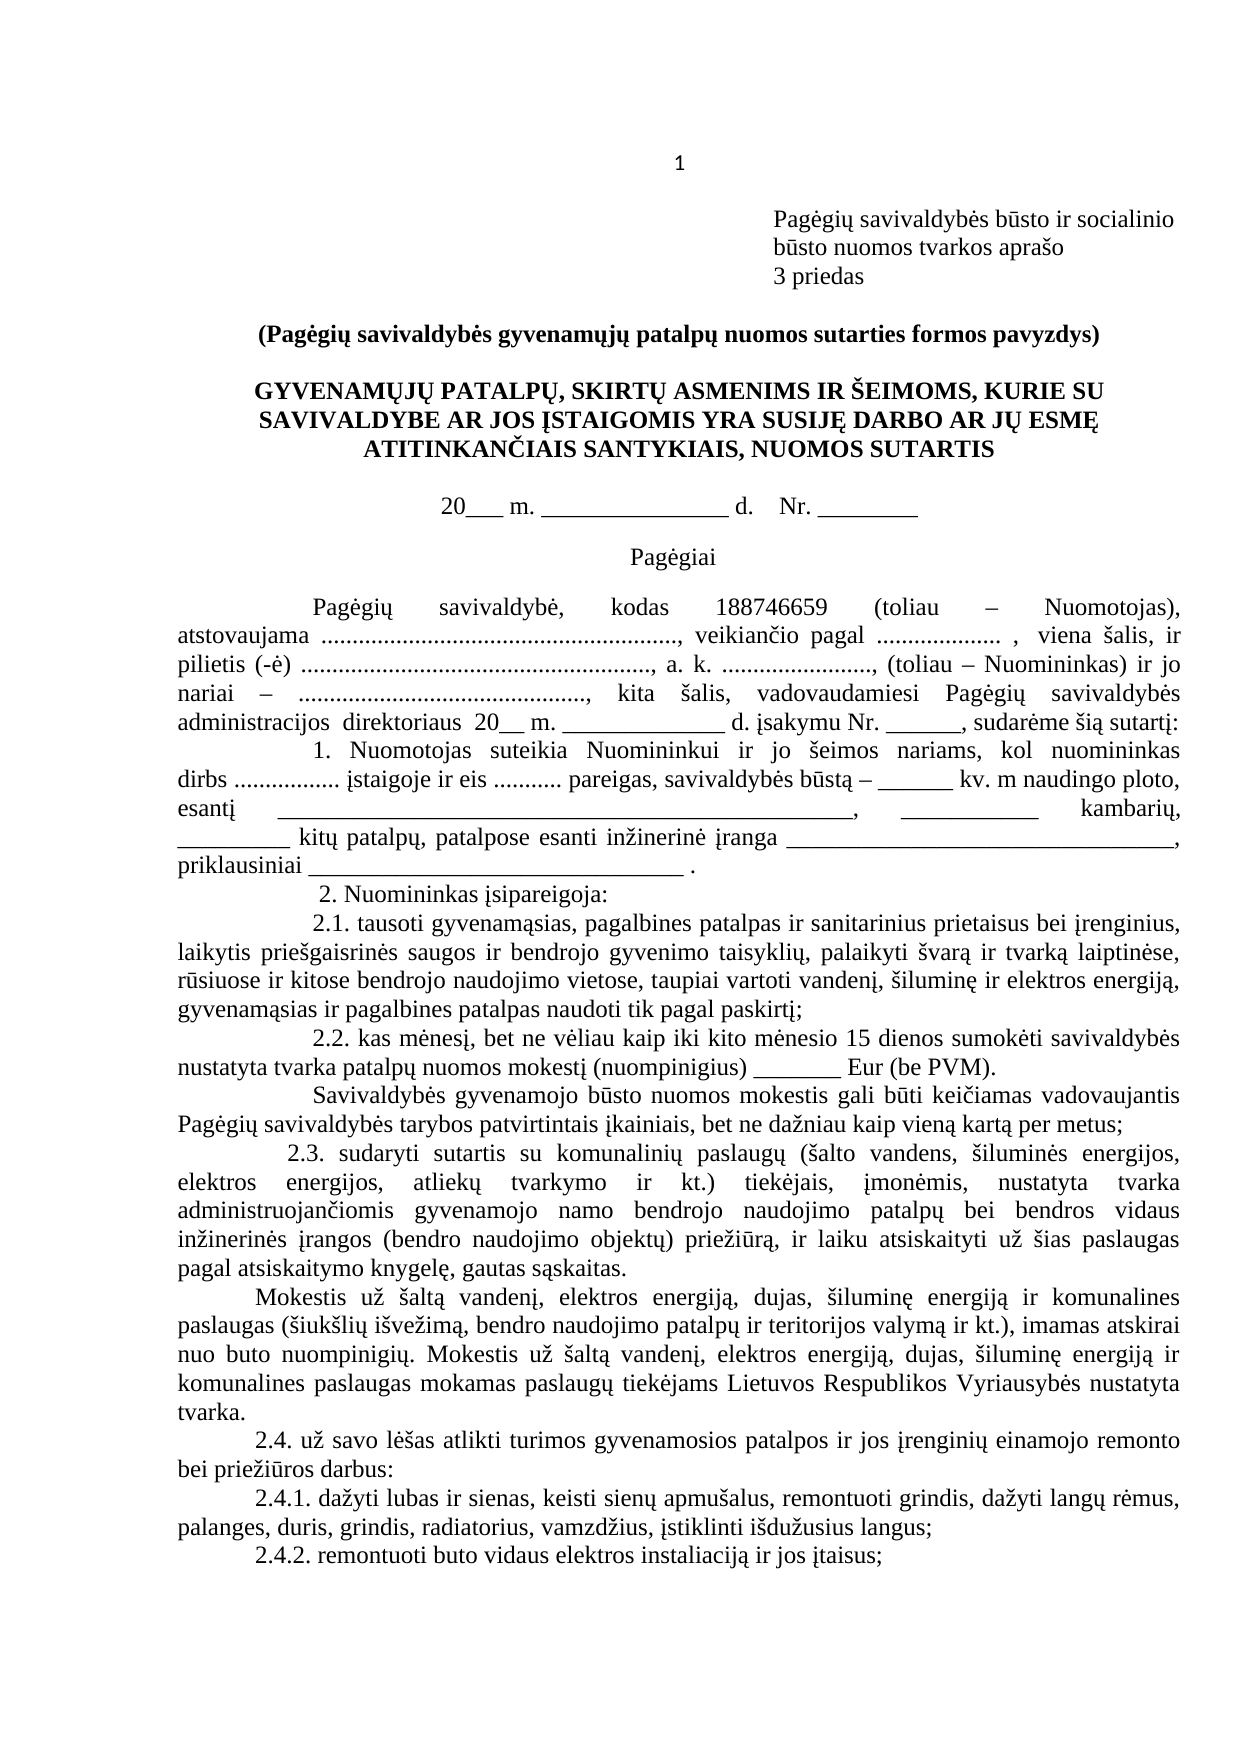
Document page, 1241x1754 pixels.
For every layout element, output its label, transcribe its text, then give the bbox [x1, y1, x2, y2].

text Pagėgių savivaldybės būsto ir socialinio būsto nuomos tvarkos aprašo [773, 204, 1181, 261]
text 2.2. kas mėnesį, bet ne vėliau kaip iki kito mėnesio 15 dienos sumokėti savivaldybės nustatyta tvarka patalpų nuomos mokestį (nuompinigius) _______ Eur (be PVM). [177, 1023, 1181, 1081]
text 1. Nuomotojas suteikia Nuomininkui ir jo šeimos nariams, kol nuomininkas dirbs ................. įstaigoje ir eis ........... pareigas, savivaldybės būstą – ______ kv. m naudingo ploto, esantį ______________________________________________, ___________ kambarių, _________ kitų patalpų, patalpose esanti inžinerinė įranga _______________________________, priklausiniai ______________________________ . [177, 736, 1181, 879]
text gyvenamųjų patalpų, Skirtų asmenims ir šeimoms, kurie su savivaldybe ar jos įstaigomis yra susiję darbo AR JŲ ESMĘ ATITINKANČIAIS santykiais, nuomos sutartis [177, 376, 1181, 462]
text 20___ m. _______________ d. Nr. ________ [177, 491, 1181, 520]
text 3 priedas [773, 261, 1181, 290]
text (Pagėgių savivaldybės gyvenamųjų patalpų nuomos sutarties formos pavyzdys) [177, 319, 1181, 347]
text 2.1. tausoti gyvenamąsias, pagalbines patalpas ir sanitarinius prietaisus bei įrenginius, laikytis priešgaisrinės saugos ir bendrojo gyvenimo taisyklių, palaikyti švarą ir tvarką laiptinėse, rūsiuose ir kitose bendrojo naudojimo vietose, taupiai vartoti vandenį, šiluminę ir elektros energiją, gyvenamąsias ir pagalbines patalpas naudoti tik pagal paskirtį; [177, 908, 1181, 1023]
text 2.4.2. remontuoti buto vidaus elektros instaliaciją ir jos įtaisus; [177, 1541, 1181, 1569]
text Pagėgių savivaldybė, kodas 188746659 (toliau – Nuomotojas), atstovaujama ........................................................., veikiančio pagal .................... , viena šalis, ir pilietis (-ė) ........................................................, a. k. ........................, (toliau – Nuomininkas) ir jo nariai – .............................................., kita šalis, vadovaudamiesi Pagėgių savivaldybės administracijos direktoriaus 20__ m. _____________ d. įsakymu Nr. ______, sudarėme šią sutartį: [177, 592, 1181, 736]
text 2.4. už savo lėšas atlikti turimos gyvenamosios patalpos ir jos įrenginių einamojo remonto bei priežiūros darbus: [177, 1426, 1181, 1483]
text Savivaldybės gyvenamojo būsto nuomos mokestis gali būti keičiamas vadovaujantis Pagėgių savivaldybės tarybos patvirtintais įkainiais, bet ne dažniau kaip vieną kartą per metus; [177, 1081, 1181, 1138]
text Mokestis už šaltą vandenį, elektros energiją, dujas, šiluminę energiją ir komunalines paslaugas (šiukšlių išvežimą, bendro naudojimo patalpų ir teritorijos valymą ir kt.), imamas atskirai nuo buto nuompinigių. Mokestis už šaltą vandenį, elektros energiją, dujas, šiluminę energiją ir komunalines paslaugas mokamas paslaugų tiekėjams Lietuvos Respublikos Vyriausybės nustatyta tvarka. [177, 1282, 1181, 1426]
text 2.3. sudaryti sutartis su komunalinių paslaugų (šalto vandens, šiluminės energijos, elektros energijos, atliekų tvarkymo ir kt.) tiekėjais, įmonėmis, nustatyta tvarka administruojančiomis gyvenamojo namo bendrojo naudojimo patalpų bei bendros vidaus inžinerinės įrangos (bendro naudojimo objektų) priežiūrą, ir laiku atsiskaityti už šias paslaugas pagal atsiskaitymo knygelę, gautas sąskaitas. [177, 1138, 1181, 1282]
text 2. Nuomininkas įsipareigoja: [177, 879, 1181, 908]
text 2.4.1. dažyti lubas ir sienas, keisti sienų apmušalus, remontuoti grindis, dažyti langų rėmus, palanges, duris, grindis, radiatorius, vamzdžius, įstiklinti išdužusius langus; [177, 1483, 1181, 1541]
text Pagėgiai [177, 542, 1181, 570]
